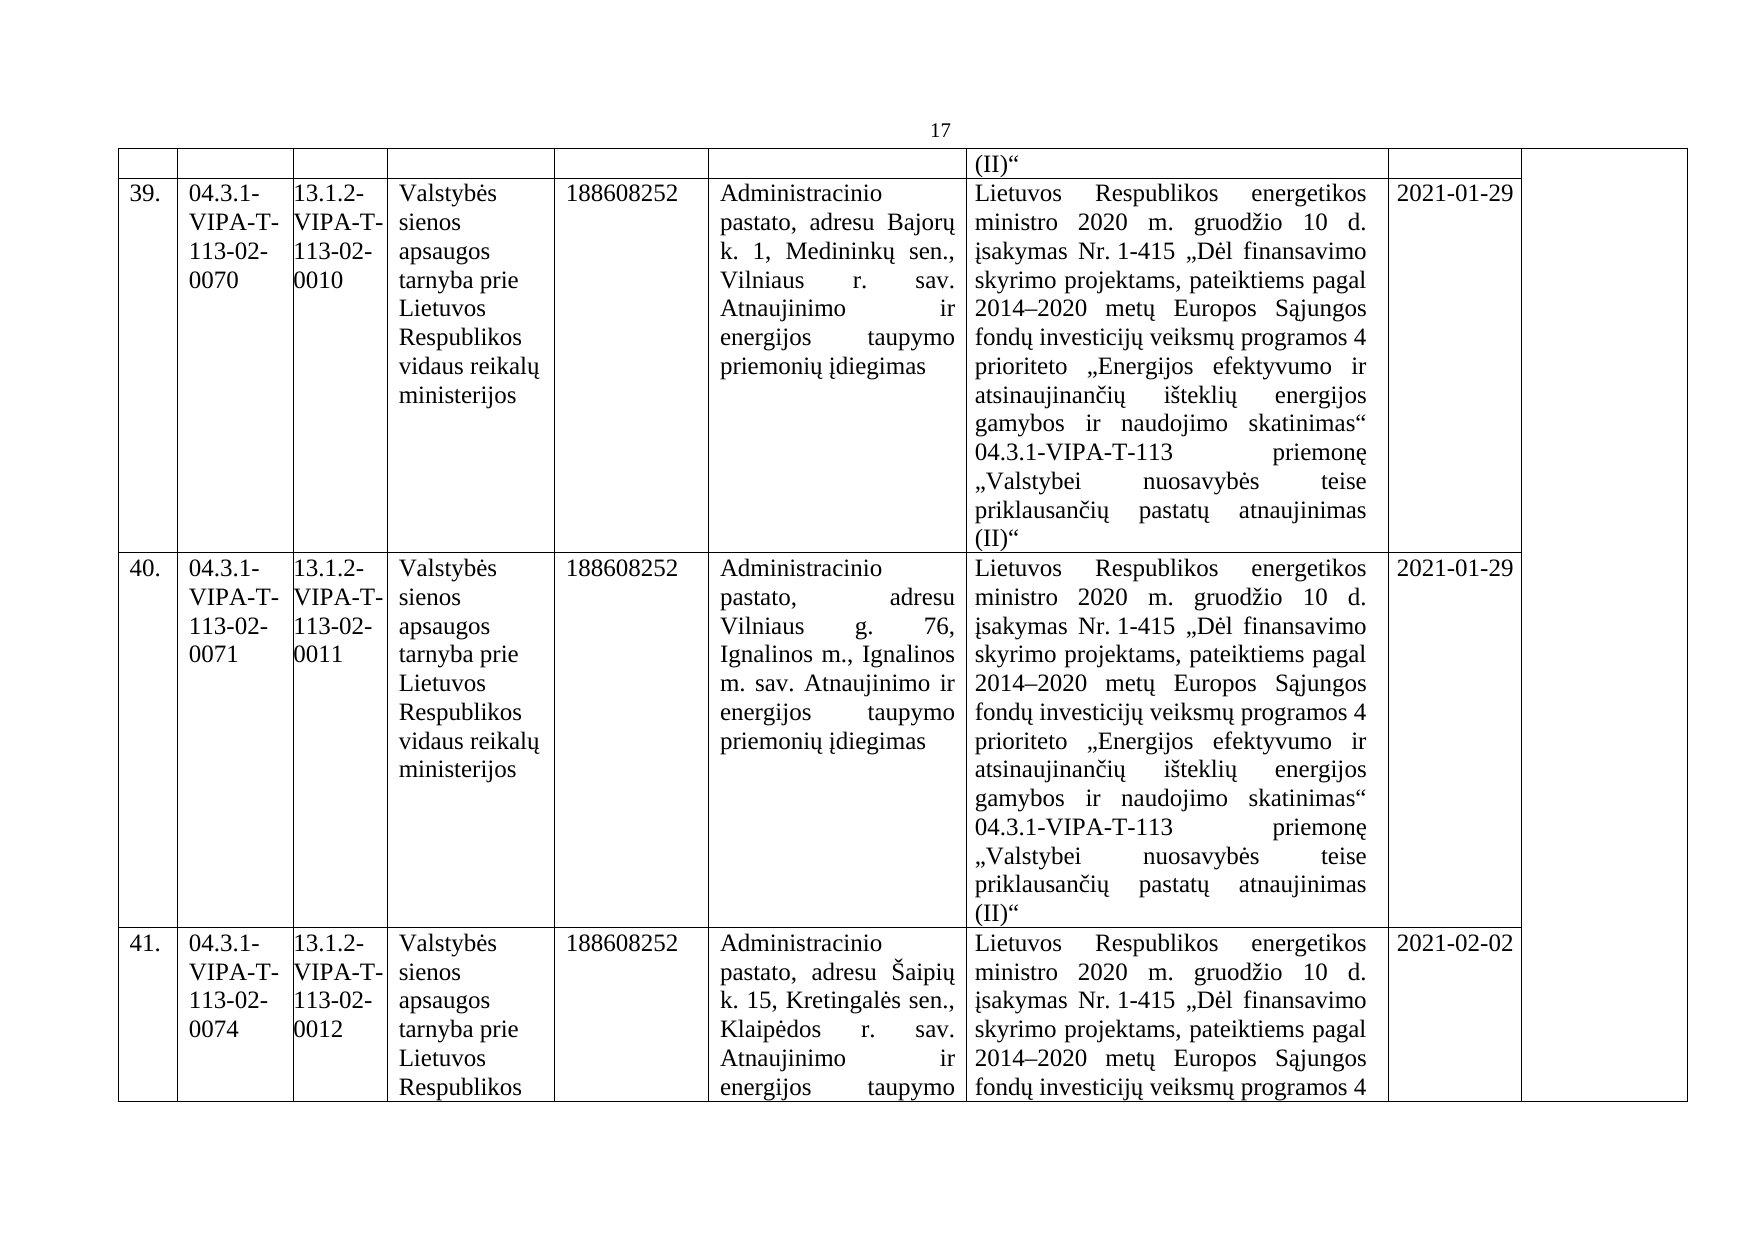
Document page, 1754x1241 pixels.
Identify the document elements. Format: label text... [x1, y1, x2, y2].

table_cell Lietuvos Respublikos energetikos ministro 2020 m. gruodžio 10 d. įsakymas Nr. 1-415 „Dėl finansavimo skyrimo projektams, pateiktiems pagal 2014–2020 metų Europos Sąjungos fondų investicijų veiksmų programos 4 prioriteto „Energijos efektyvumo ir atsinaujinančių išteklių energijos gamybos ir naudojimo skatinimas“ 04.3.1-VIPA-T-113 priemonę „Valstybei nuosavybės teise priklausančių pastatų atnaujinimas (II)“ [967, 553, 1388, 927]
table_cell 13.1.2-VIPA-T-113-02-0011 [294, 553, 387, 927]
table_cell Administracinio pastato, adresu Vilniaus g. 76, Ignalinos m., Ignalinos m. sav. Atnaujinimo ir energijos taupymo priemonių įdiegimas [709, 553, 966, 927]
table_cell [1389, 149, 1521, 177]
table_cell 13.1.2-VIPA-T-113-02-0012 [294, 928, 387, 1101]
table_cell 188608252 [555, 179, 708, 552]
table_cell 40. [119, 553, 177, 927]
table_cell 2021-01-29 [1389, 553, 1521, 927]
table_cell Lietuvos Respublikos energetikos ministro 2020 m. gruodžio 10 d. įsakymas Nr. 1-415 „Dėl finansavimo skyrimo projektams, pateiktiems pagal 2014–2020 metų Europos Sąjungos fondų investicijų veiksmų programos 4 prioriteto „Energijos efektyvumo ir atsinaujinančių išteklių energijos gamybos ir naudojimo skatinimas“ 04.3.1-VIPA-T-113 priemonę „Valstybei nuosavybės teise priklausančių pastatų atnaujinimas (II)“ [967, 179, 1388, 552]
table_cell [178, 149, 293, 177]
table_cell (II)“ [967, 149, 1388, 177]
table_cell 13.1.2-VIPA-T-113-02-0010 [294, 179, 387, 552]
table_cell [294, 149, 387, 177]
table_cell 2021-02-02 [1389, 928, 1521, 1101]
table_cell Administracinio pastato, adresu Šaipių k. 15, Kretingalės sen., Klaipėdos r. sav. Atnaujinimo ir energijos taupymo [709, 928, 966, 1101]
table_cell [555, 149, 708, 177]
table_cell 41. [119, 928, 177, 1101]
table_cell 04.3.1-VIPA-T-113-02-0070 [178, 179, 293, 552]
table_cell Valstybės sienos apsaugos tarnyba prie Lietuvos Respublikos [388, 928, 554, 1101]
table_cell [388, 149, 554, 177]
table_cell Valstybės sienos apsaugos tarnyba prie Lietuvos Respublikos vidaus reikalų ministerijos [388, 553, 554, 927]
table_cell [119, 149, 177, 177]
table_cell 2021-01-29 [1389, 179, 1521, 552]
table_cell Valstybės sienos apsaugos tarnyba prie Lietuvos Respublikos vidaus reikalų ministerijos [388, 179, 554, 552]
table_cell 188608252 [555, 553, 708, 927]
table_cell Administracinio pastato, adresu Bajorų k. 1, Medininkų sen., Vilniaus r. sav. Atnaujinimo ir energijos taupymo priemonių įdiegimas [709, 179, 966, 552]
table_cell 188608252 [555, 928, 708, 1101]
table_cell 04.3.1-VIPA-T-113-02-0071 [178, 553, 293, 927]
table_cell 04.3.1-VIPA-T-113-02-0074 [178, 928, 293, 1101]
table_cell Lietuvos Respublikos energetikos ministro 2020 m. gruodžio 10 d. įsakymas Nr. 1-415 „Dėl finansavimo skyrimo projektams, pateiktiems pagal 2014–2020 metų Europos Sąjungos fondų investicijų veiksmų programos 4 [967, 928, 1388, 1101]
table_cell 39. [119, 179, 177, 552]
table_cell [1522, 149, 1687, 1101]
table_cell [709, 149, 966, 177]
